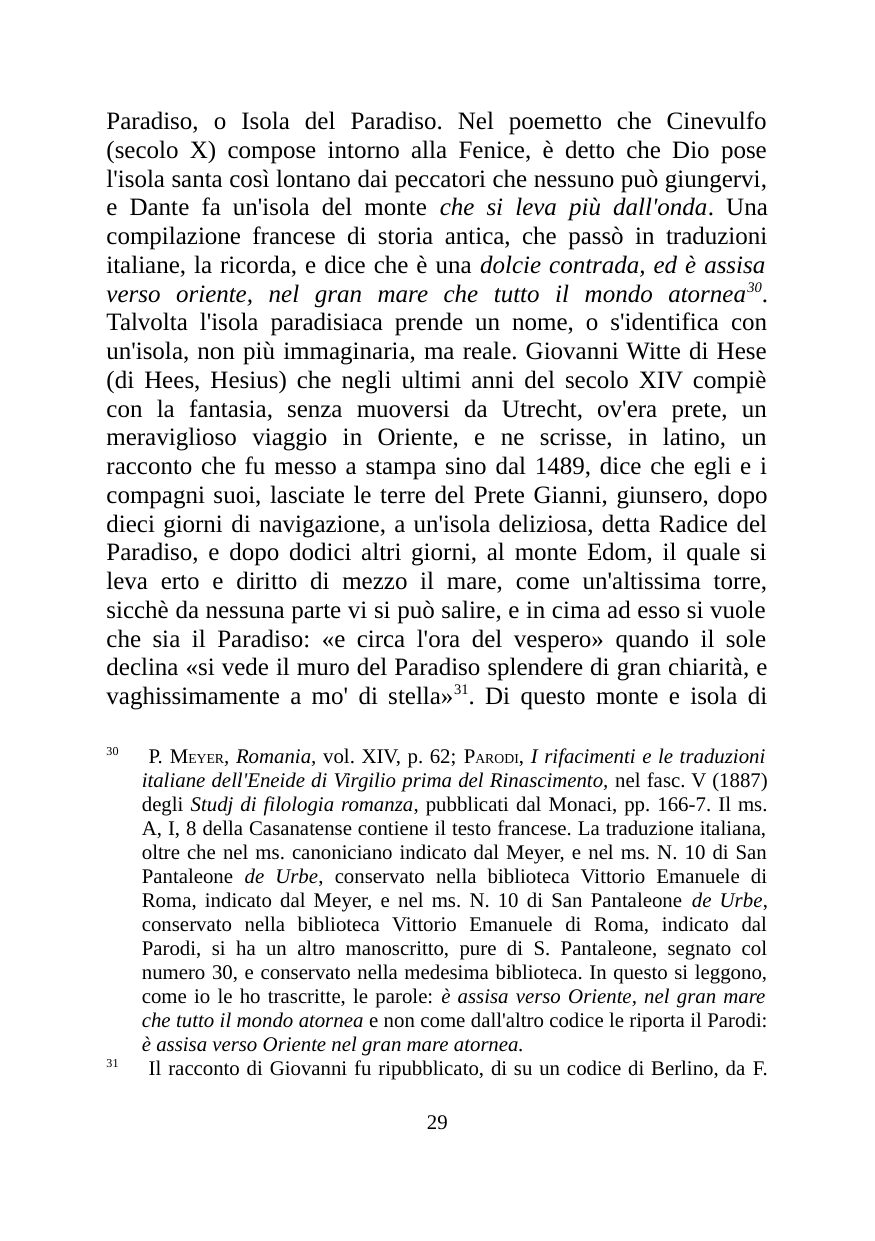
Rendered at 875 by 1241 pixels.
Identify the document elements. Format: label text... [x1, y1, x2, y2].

text Il racconto di Giovanni fu ripubblicato, di su un codice di Berlino, da F. [106, 1056, 768, 1080]
text P. Meyer, Romania, vol. XIV, p. 62; Parodi, I rifacimenti e le traduzioni italiane dell'Eneide di Virgilio prima del Rinascimento, nel fasc. V (1887) degli Studj di filologia romanza, pubblicati dal Monaci, pp. 166-7. Il ms. A, I, 8 della Casanatense contiene il testo francese. La traduzione italiana, oltre che nel ms. canoniciano indicato dal Meyer, e nel ms. N. 10 di San Pantaleone de Urbe, conservato nella biblioteca Vittorio Emanuele di Roma, indicato dal Meyer, e nel ms. N. 10 di San Pantaleone de Urbe, conservato nella biblioteca Vittorio Emanuele di Roma, indicato dal Parodi, si ha un altro manoscritto, pure di S. Pantaleone, segnato col numero 30, e conservato nella medesima biblioteca. In questo si leggono, come io le ho trascritte, le parole: è assisa verso Oriente, nel gran mare che tutto il mondo atornea e non come dall'altro codice le riporta il Parodi: è assisa verso Oriente nel gran mare atornea. [106, 743, 768, 1056]
text Paradiso, o Isola del Paradiso. Nel poemetto che Cinevulfo (secolo X) compose intorno alla Fenice, è detto che Dio pose l'isola santa così lontano dai peccatori che nessuno può giungervi, e Dante fa un'isola del monte che si leva più dall'onda. Una compilazione francese di storia antica, che passò in traduzioni italiane, la ricorda, e dice che è una dolcie contrada, ed è assisa verso oriente, nel gran mare che tutto il mondo atornea. Talvolta l'isola paradisiaca prende un nome, o s'identifica con un'isola, non più immaginaria, ma reale. Giovanni Witte di Hese (di Hees, Hesius) che negli ultimi anni del secolo XIV compiè con la fantasia, senza muoversi da Utrecht, ov'era prete, un meraviglioso viaggio in Oriente, e ne scrisse, in latino, un racconto che fu messo a stampa sino dal 1489, dice che egli e i compagni suoi, lasciate le terre del Prete Gianni, giunsero, dopo dieci giorni di navigazione, a un'isola deliziosa, detta Radice del Paradiso, e dopo dodici altri giorni, al monte Edom, il quale si leva erto e diritto di mezzo il mare, come un'altissima torre, sicchè da nessuna parte vi si può salire, e in cima ad esso si vuole che sia il Paradiso: «e circa l'ora del vespero» quando il sole declina «si vede il muro del Paradiso splendere di gran chiarità, e vaghissimamente a mo' di stella». Di questo monte e isola di [106, 106, 768, 710]
